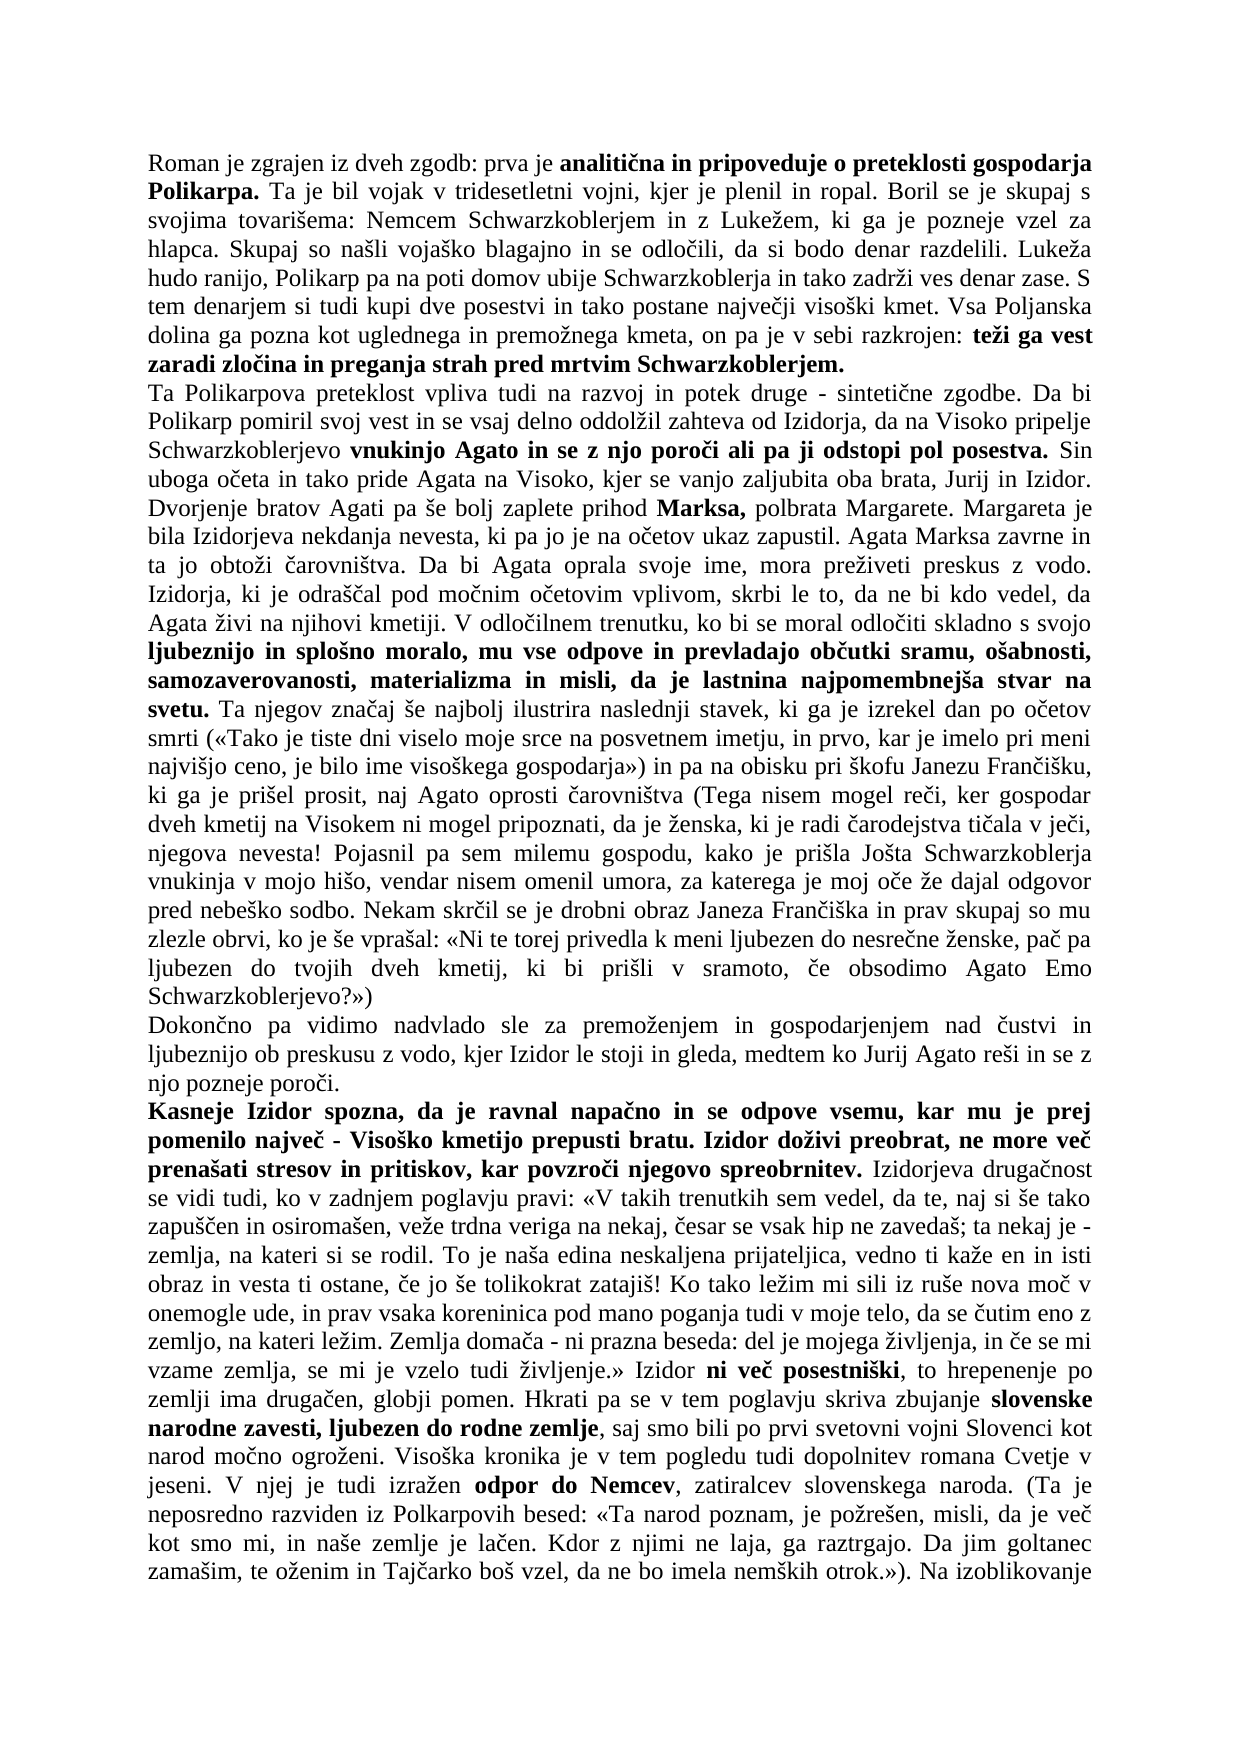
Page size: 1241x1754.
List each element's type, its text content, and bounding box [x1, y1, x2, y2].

text Ta Polikarpova preteklost vpliva tudi na razvoj in potek druge - sintetične zgodbe. Da bi Polikarp pomiril svoj vest in se vsaj delno oddolžil zahteva od Izidorja, da na Visoko pripelje Schwarzkoblerjevo vnukinjo Agato in se z njo poroči ali pa ji odstopi pol posestva. Sin uboga očeta in tako pride Agata na Visoko, kjer se vanjo zaljubita oba brata, Jurij in Izidor. Dvorjenje bratov Agati pa še bolj zaplete prihod Marksa, polbrata Margarete. Margareta je bila Izidorjeva nekdanja nevesta, ki pa jo je na očetov ukaz zapustil. Agata Marksa zavrne in ta jo obtoži čarovništva. Da bi Agata oprala svoje ime, mora preživeti preskus z vodo. Izidorja, ki je odraščal pod močnim očetovim vplivom, skrbi le to, da ne bi kdo vedel, da Agata živi na njihovi kmetiji. V odločilnem trenutku, ko bi se moral odločiti skladno s svojo ljubeznijo in splošno moralo, mu vse odpove in prevladajo občutki sramu, ošabnosti, samozaverovanosti, materializma in misli, da je lastnina najpomembnejša stvar na svetu. Ta njegov značaj še najbolj ilustrira naslednji stavek, ki ga je izrekel dan po očetov smrti («Tako je tiste dni viselo moje srce na posvetnem imetju, in prvo, kar je imelo pri meni najvišjo ceno, je bilo ime visoškega gospodarja») in pa na obisku pri škofu Janezu Frančišku, ki ga je prišel prosit, naj Agato oprosti čarovništva (Tega nisem mogel reči, ker gospodar dveh kmetij na Visokem ni mogel pripoznati, da je ženska, ki je radi čarodejstva tičala v ječi, njegova nevesta! Pojasnil pa sem milemu gospodu, kako je prišla Jošta Schwarzkoblerja vnukinja v mojo hišo, vendar nisem omenil umora, za katerega je moj oče že dajal odgovor pred nebeško sodbo. Nekam skrčil se je drobni obraz Janeza Frančiška in prav skupaj so mu zlezle obrvi, ko je še vprašal: «Ni te torej privedla k meni ljubezen do nesrečne ženske, pač pa ljubezen do tvojih dveh kmetij, ki bi prišli v sramoto, če obsodimo Agato Emo Schwarzkoblerjevo?») [148, 378, 1093, 1010]
text Roman je zgrajen iz dveh zgodb: prva je analitična in pripoveduje o preteklosti gospodarja Polikarpa. Ta je bil vojak v tridesetletni vojni, kjer je plenil in ropal. Boril se je skupaj s svojima tovarišema: Nemcem Schwarzkoblerjem in z Lukežem, ki ga je pozneje vzel za hlapca. Skupaj so našli vojaško blagajno in se odločili, da si bodo denar razdelili. Lukeža hudo ranijo, Polikarp pa na poti domov ubije Schwarzkoblerja in tako zadrži ves denar zase. S tem denarjem si tudi kupi dve posestvi in tako postane največji visoški kmet. Vsa Poljanska dolina ga pozna kot uglednega in premožnega kmeta, on pa je v sebi razkrojen: teži ga vest zaradi zločina in preganja strah pred mrtvim Schwarzkoblerjem. [148, 148, 1093, 378]
text Dokončno pa vidimo nadvlado sle za premoženjem in gospodarjenjem nad čustvi in ljubeznijo ob preskusu z vodo, kjer Izidor le stoji in gleda, medtem ko Jurij Agato reši in se z njo pozneje poroči. [148, 1010, 1093, 1096]
text Kasneje Izidor spozna, da je ravnal napačno in se odpove vsemu, kar mu je prej pomenilo največ - Visoško kmetijo prepusti bratu. Izidor doživi preobrat, ne more več prenašati stresov in pritiskov, kar povzroči njegovo spreobrnitev. Izidorjeva drugačnost se vidi tudi, ko v zadnjem poglavju pravi: «V takih trenutkih sem vedel, da te, naj si še tako zapuščen in osiromašen, veže trdna veriga na nekaj, česar se vsak hip ne zavedaš; ta nekaj je - zemlja, na kateri si se rodil. To je naša edina neskaljena prijateljica, vedno ti kaže en in isti obraz in vesta ti ostane, če jo še tolikokrat zatajiš! Ko tako ležim mi sili iz ruše nova moč v onemogle ude, in prav vsaka koreninica pod mano poganja tudi v moje telo, da se čutim eno z zemljo, na kateri ležim. Zemlja domača - ni prazna beseda: del je mojega življenja, in če se mi vzame zemlja, se mi je vzelo tudi življenje.» Izidor ni več posestniški, to hrepenenje po zemlji ima drugačen, globji pomen. Hkrati pa se v tem poglavju skriva zbujanje slovenske narodne zavesti, ljubezen do rodne zemlje, saj smo bili po prvi svetovni vojni Slovenci kot narod močno ogroženi. Visoška kronika je v tem pogledu tudi dopolnitev romana Cvetje v jeseni. V njej je tudi izražen odpor do Nemcev, zatiralcev slovenskega naroda. (Ta je neposredno razviden iz Polkarpovih besed: «Ta narod poznam, je požrešen, misli, da je več kot smo mi, in naše zemlje je lačen. Kdor z njimi ne laja, ga raztrgajo. Da jim goltanec zamašim, te oženim in Tajčarko boš vzel, da ne bo imela nemških otrok.»). Na izoblikovanje [148, 1096, 1093, 1585]
